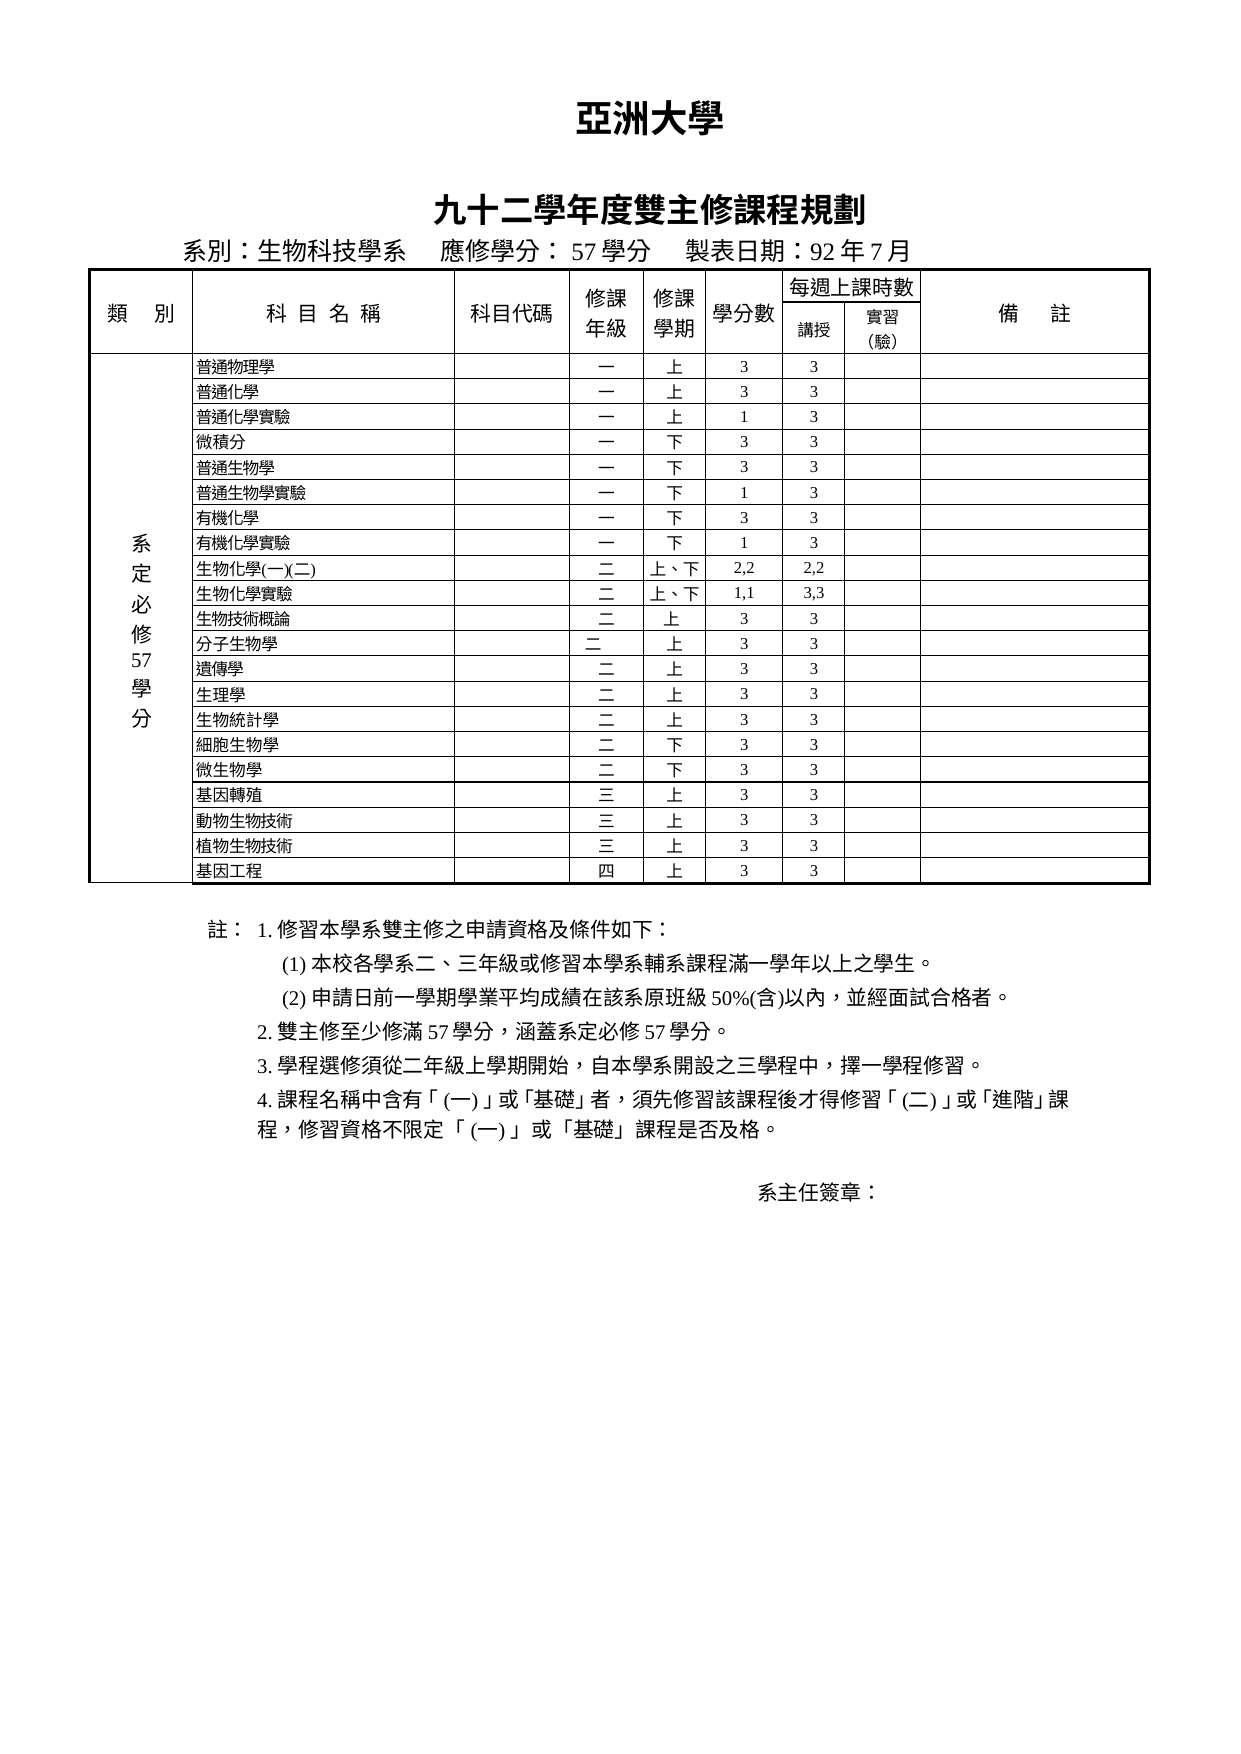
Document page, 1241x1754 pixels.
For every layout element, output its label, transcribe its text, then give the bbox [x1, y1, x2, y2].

table_cell [845, 379, 920, 403]
table_cell [921, 732, 1148, 756]
table_cell 上 [644, 833, 705, 857]
table_cell 普通物理學 [193, 354, 454, 378]
table_cell 下 [644, 480, 705, 504]
table_cell 1 [706, 480, 782, 504]
table_cell [845, 858, 920, 882]
table_cell 上 [644, 783, 705, 807]
table_cell 3 [706, 808, 782, 832]
table_cell 上 [644, 707, 705, 731]
table_cell [921, 430, 1148, 454]
table_cell [921, 858, 1148, 882]
table_cell [845, 732, 920, 756]
table_cell 生理學 [193, 682, 454, 706]
table_cell 3 [783, 505, 844, 529]
table_cell 1 [706, 404, 782, 428]
table_cell 2,2 [783, 556, 844, 580]
table_cell 上 [644, 606, 705, 630]
table_cell 系 定 必 修 57 學 分 [91, 354, 192, 882]
table_cell [921, 556, 1148, 580]
table_cell 3 [783, 606, 844, 630]
table_cell [921, 808, 1148, 832]
table_cell [455, 783, 569, 807]
table_cell 下 [644, 505, 705, 529]
table_cell [455, 732, 569, 756]
table_cell 基因轉殖 [193, 783, 454, 807]
table_header 科目代碼 [455, 271, 569, 353]
table_cell 3 [783, 656, 844, 681]
table_cell 3 [706, 833, 782, 857]
table_cell 講授 [783, 303, 844, 353]
table_cell [455, 430, 569, 454]
table_cell 下 [644, 732, 705, 756]
table_cell [455, 707, 569, 731]
table_cell 二 [570, 656, 643, 681]
table_cell 3 [783, 858, 844, 882]
table_cell 二 [570, 757, 643, 781]
table_cell 下 [644, 430, 705, 454]
table_cell 3 [706, 707, 782, 731]
table_cell 3 [706, 354, 782, 378]
table_cell 3 [783, 480, 844, 504]
table_cell 一 [570, 530, 643, 554]
table_cell [921, 480, 1148, 504]
table_cell 上 [644, 631, 705, 655]
table_cell 生物化學(一)(二) [193, 556, 454, 580]
table_cell [455, 480, 569, 504]
table_cell 3 [783, 808, 844, 832]
table_cell 3 [783, 631, 844, 655]
table_cell [455, 530, 569, 554]
table_cell 上 [644, 379, 705, 403]
table_cell 3 [706, 430, 782, 454]
text 亞洲大學 [207, 89, 1092, 143]
table_cell [845, 783, 920, 807]
table_cell [845, 606, 920, 630]
table_cell 一 [570, 404, 643, 428]
table_cell 一 [570, 505, 643, 529]
table_cell 一 [570, 480, 643, 504]
text 系主任簽章： [207, 1176, 1092, 1206]
table_cell [845, 707, 920, 731]
table_header 類 別 [91, 271, 192, 353]
table_cell [921, 656, 1148, 681]
table_cell [921, 631, 1148, 655]
table_cell 3 [706, 606, 782, 630]
table_cell 3 [706, 783, 782, 807]
table_cell 動物生物技術 [193, 808, 454, 832]
table_cell [921, 757, 1148, 781]
table_cell 生物技術概論 [193, 606, 454, 630]
table_cell 微生物學 [193, 757, 454, 781]
table_cell [921, 379, 1148, 403]
table_cell [455, 682, 569, 706]
text 註： 1. 修習本學系雙主修之申請資格及條件如下： [207, 913, 1052, 943]
table_cell 細胞生物學 [193, 732, 454, 756]
table_cell 上、下 [644, 581, 705, 605]
table_cell 一 [570, 455, 643, 479]
table_cell 上 [644, 354, 705, 378]
list 本校各學系二、三年級或修習本學系輔系課程滿一學年以上之學生。 [282, 947, 1052, 977]
table_cell [845, 833, 920, 857]
table_cell [845, 757, 920, 781]
table_cell 微積分 [193, 430, 454, 454]
table_cell 三 [570, 808, 643, 832]
table_cell [455, 379, 569, 403]
table_cell [455, 455, 569, 479]
table_cell 有機化學 [193, 505, 454, 529]
table_cell [845, 682, 920, 706]
table_cell 普通化學實驗 [193, 404, 454, 428]
table_cell 3 [706, 379, 782, 403]
table_cell [845, 480, 920, 504]
table_cell [921, 404, 1148, 428]
list 申請日前一學期學業平均成績在該系原班級50%(含)以內，並經面試合格者。 [282, 981, 1052, 1011]
table_cell [845, 430, 920, 454]
table_cell [921, 354, 1148, 378]
table_cell 二 [570, 581, 643, 605]
table_cell [845, 530, 920, 554]
table_cell 遺傳學 [193, 656, 454, 681]
table_cell 3 [706, 858, 782, 882]
table_cell 一 [570, 430, 643, 454]
table_cell 3 [706, 682, 782, 706]
table_header 修課 年級 [570, 271, 643, 353]
table_cell 3 [783, 430, 844, 454]
table_cell 3 [783, 404, 844, 428]
table_cell 基因工程 [193, 858, 454, 882]
table_header 備 註 [921, 271, 1148, 353]
table_cell 植物生物技術 [193, 833, 454, 857]
table_cell 3 [783, 783, 844, 807]
table_cell [921, 833, 1148, 857]
table_cell 分子生物學 [193, 631, 454, 655]
table_cell 上 [644, 404, 705, 428]
table_cell [921, 707, 1148, 731]
table_header 學分數 [706, 271, 782, 353]
table_cell 2,2 [706, 556, 782, 580]
table_cell [845, 404, 920, 428]
table_cell 二 [570, 682, 643, 706]
table_cell [921, 455, 1148, 479]
table_cell [845, 656, 920, 681]
table_cell 二 [570, 732, 643, 756]
table_cell 3 [783, 530, 844, 554]
table_cell 3 [783, 833, 844, 857]
table_cell 3 [783, 379, 844, 403]
table_cell [845, 455, 920, 479]
table_cell 有機化學實驗 [193, 530, 454, 554]
table_cell 3 [783, 354, 844, 378]
table_cell [455, 808, 569, 832]
table_cell 3 [783, 455, 844, 479]
text 九十二學年度雙主修課程規劃 [207, 183, 1092, 232]
table_header 科 目 名 稱 [193, 271, 454, 353]
table_cell [845, 581, 920, 605]
table_cell 二 [570, 631, 643, 655]
table_cell [921, 530, 1148, 554]
table_cell 一 [570, 379, 643, 403]
table_cell 三 [570, 833, 643, 857]
table_cell 生物化學實驗 [193, 581, 454, 605]
table_cell [845, 505, 920, 529]
table_cell 一 [570, 354, 643, 378]
table_cell [455, 581, 569, 605]
table_cell [455, 354, 569, 378]
table_cell [455, 833, 569, 857]
table_cell 實習（驗） [845, 303, 920, 353]
table_cell [921, 581, 1148, 605]
table_cell [845, 808, 920, 832]
table_cell 二 [570, 707, 643, 731]
table_cell [845, 631, 920, 655]
table_cell 1,1 [706, 581, 782, 605]
table_cell [921, 606, 1148, 630]
table_cell [845, 556, 920, 580]
table_cell 下 [644, 757, 705, 781]
table_cell [455, 656, 569, 681]
table_cell 上 [644, 656, 705, 681]
table_cell [455, 556, 569, 580]
table_cell 3 [706, 757, 782, 781]
table_header 修課 學期 [644, 271, 705, 353]
table_cell 3 [783, 732, 844, 756]
table_cell [455, 505, 569, 529]
table_cell 下 [644, 455, 705, 479]
table_cell 普通化學 [193, 379, 454, 403]
table_cell 3 [706, 505, 782, 529]
table_cell 3 [706, 732, 782, 756]
table_cell 上 [644, 858, 705, 882]
table_cell 普通生物學 [193, 455, 454, 479]
table_cell [921, 505, 1148, 529]
table_cell 生物統計學 [193, 707, 454, 731]
table_cell [455, 631, 569, 655]
table_header 每週上課時數 [783, 271, 920, 301]
table_cell 二 [570, 556, 643, 580]
table_cell [455, 858, 569, 882]
text 4. 課程名稱中含有「 (一) 」或「基礎」者，須先修習該課程後才得修習「 (二) 」或「進階」課程，修習資格不限定「 (一) 」或「基礎」課程是否及格。 [207, 1083, 1069, 1143]
table_cell 下 [644, 530, 705, 554]
table_cell [455, 404, 569, 428]
table_cell 3 [706, 656, 782, 681]
table_cell [845, 354, 920, 378]
table_cell 3 [783, 682, 844, 706]
table_cell 上、下 [644, 556, 705, 580]
table_cell 二 [570, 606, 643, 630]
table_cell 三 [570, 783, 643, 807]
table_cell 1 [706, 530, 782, 554]
table_cell 3 [706, 631, 782, 655]
text 2. 雙主修至少修滿57學分，涵蓋系定必修57學分。 [207, 1015, 1052, 1045]
table_cell [455, 606, 569, 630]
table_cell [455, 757, 569, 781]
text 3. 學程選修須從二年級上學期開始，自本學系開設之三學程中，擇一學程修習。 [207, 1049, 1052, 1079]
text 系別：生物科技學系 應修學分： 57學分 製表日期：92年7月 [107, 232, 1092, 268]
table_cell 上 [644, 682, 705, 706]
table_cell 3 [706, 455, 782, 479]
table_cell [921, 783, 1148, 807]
table_cell 上 [644, 808, 705, 832]
table_cell 3 [783, 757, 844, 781]
table_cell 普通生物學實驗 [193, 480, 454, 504]
table_cell [921, 682, 1148, 706]
table_cell 3 [783, 707, 844, 731]
table_cell 四 [570, 858, 643, 882]
table_cell 3,3 [783, 581, 844, 605]
